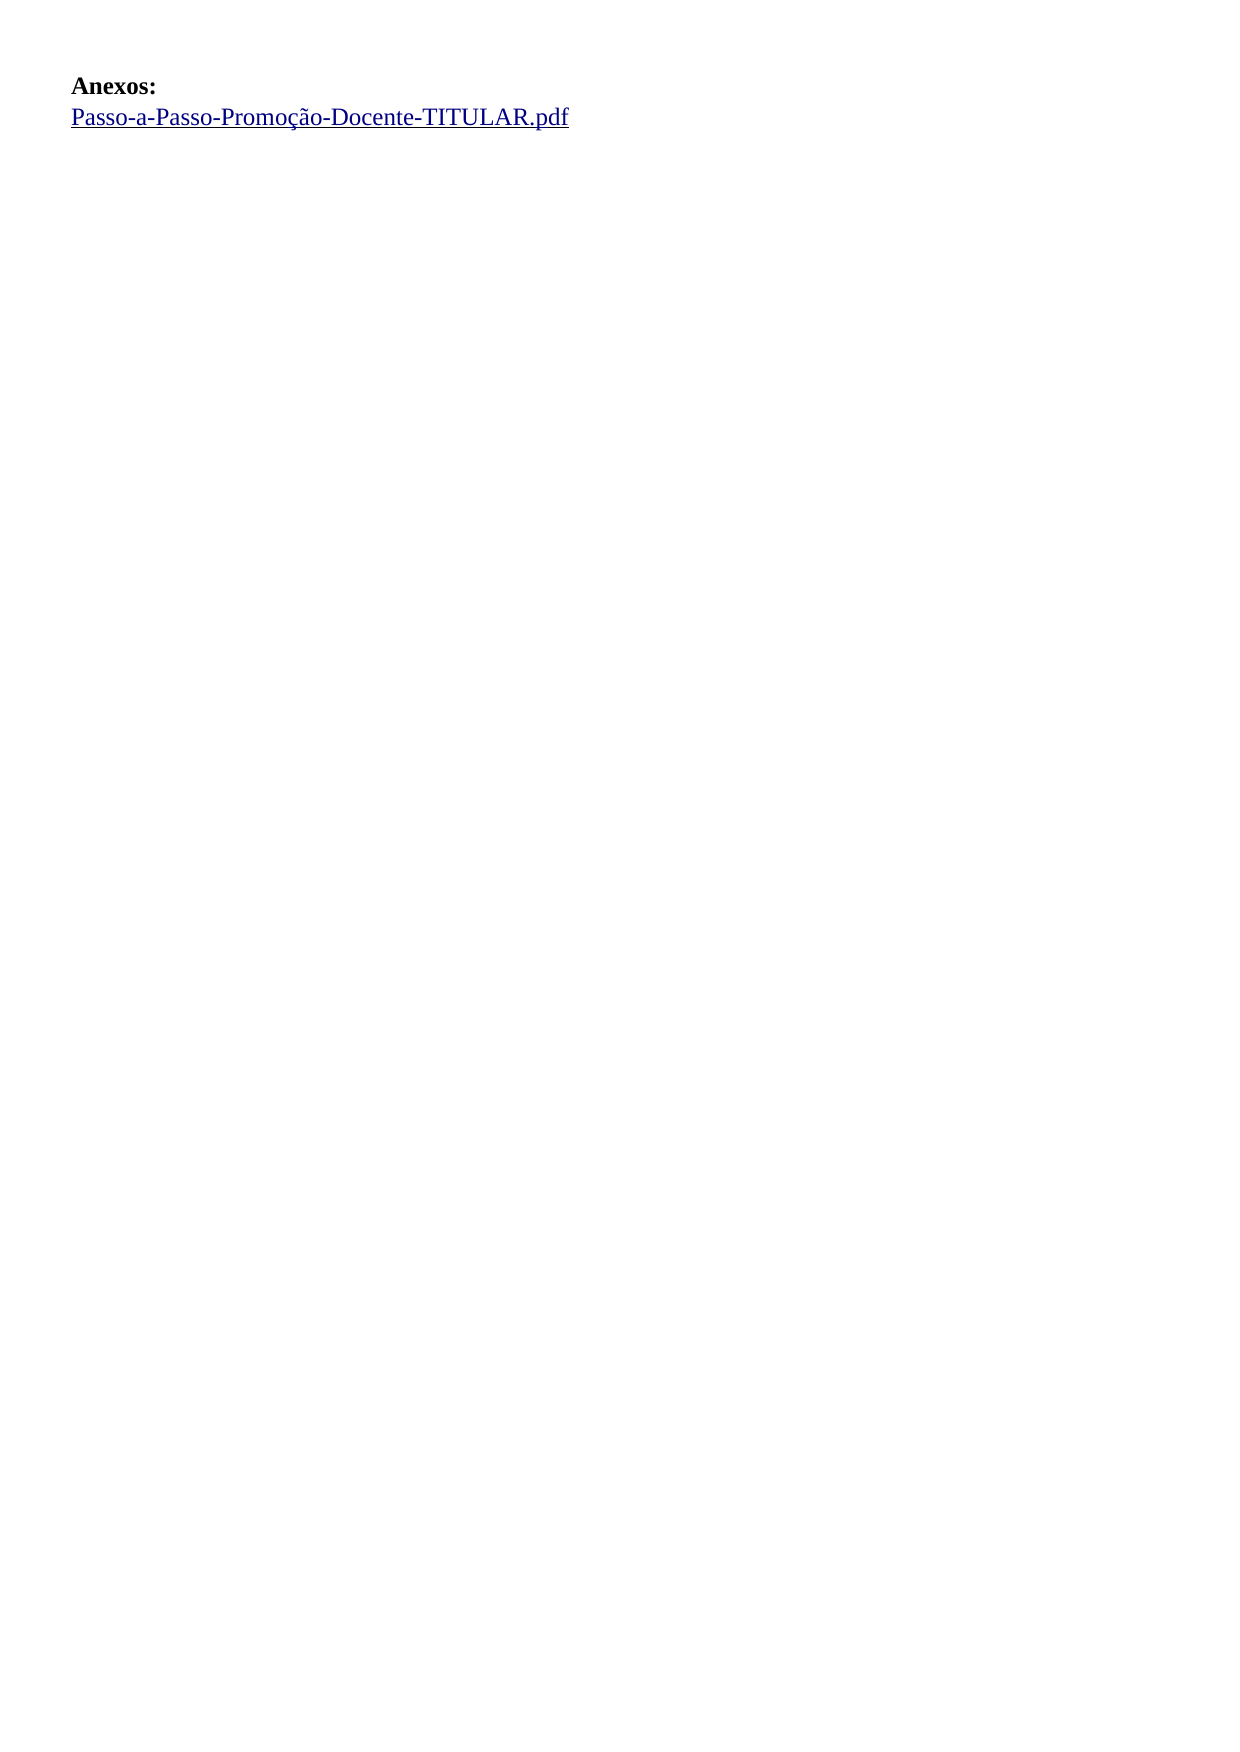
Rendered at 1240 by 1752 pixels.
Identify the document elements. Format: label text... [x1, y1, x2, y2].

text Anexos: [71, 71, 1168, 99]
text Passo-a-Passo-Promoção-Docente-TITULAR.pdf [71, 102, 1168, 130]
